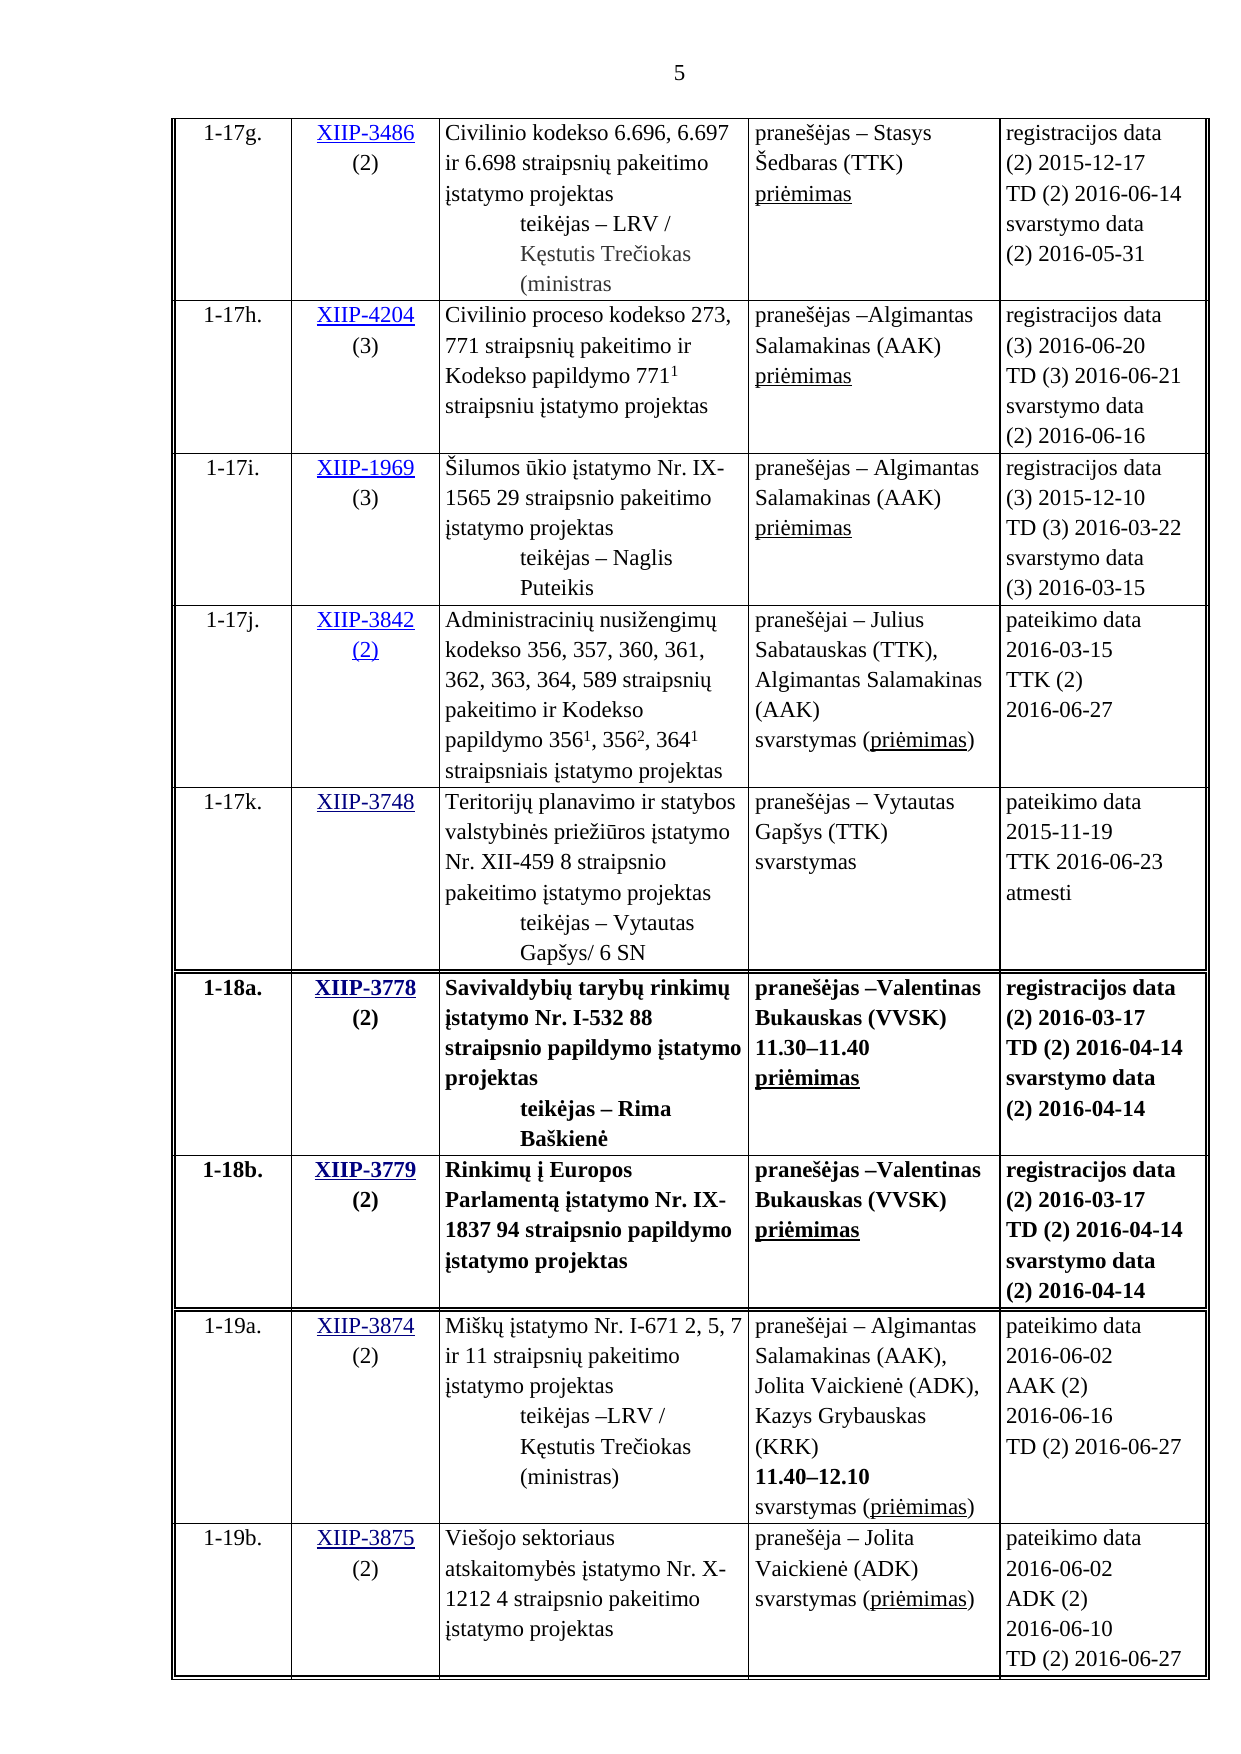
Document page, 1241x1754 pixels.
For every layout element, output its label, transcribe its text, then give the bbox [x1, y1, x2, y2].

table_cell XIIP-3875 (2) [292, 1524, 439, 1675]
table_cell registracijos data (2) 2015-12-17 TD (2) 2016-06-14 svarstymo data (2) 2016-05-31 [1001, 119, 1205, 300]
table_cell Civilinio proceso kodekso 273, 771 straipsnių pakeitimo ir Kodekso papildymo 7711 straipsniu įstatymo projektas [440, 301, 748, 452]
table_cell registracijos data (3) 2015-12-10 TD (3) 2016-03-22 svarstymo data (3) 2016-03-15 [1001, 454, 1205, 604]
table_cell Civilinio kodekso 6.696, 6.697 ir 6.698 straipsnių pakeitimo įstatymo projektas teikėjas – LRV / Kęstutis Trečiokas (ministras [440, 119, 748, 300]
table_cell registracijos data (2) 2016-03-17 TD (2) 2016-04-14 svarstymo data (2) 2016-04-14 [1001, 1156, 1205, 1307]
table_cell Viešojo sektoriaus atskaitomybės įstatymo Nr. X-1212 4 straipsnio pakeitimo įstatymo projektas [440, 1524, 748, 1675]
table_cell 1-18a. [176, 974, 291, 1155]
table_cell pranešėjas –Valentinas Bukauskas (VVSK) 11.30–11.40 priėmimas [749, 974, 999, 1155]
table_cell 1-19b. [176, 1524, 291, 1675]
table_cell pranešėjai – Julius Sabatauskas (TTK), Algimantas Salamakinas (AAK) svarstymas (priėmimas) [749, 606, 999, 787]
table_cell pranešėjas –Valentinas Bukauskas (VVSK) priėmimas [749, 1156, 999, 1307]
table_cell pateikimo data 2016-06-02 ADK (2) 2016-06-10 TD (2) 2016-06-27 [1001, 1524, 1205, 1675]
table_cell pranešėja – Jolita Vaickienė (ADK) svarstymas (priėmimas) [749, 1524, 999, 1675]
table_cell 1-17j. [176, 606, 291, 787]
table_cell pranešėjai – Algimantas Salamakinas (AAK), Jolita Vaickienė (ADK), Kazys Grybauskas (KRK) 11.40–12.10 svarstymas (priėmimas) [749, 1312, 999, 1523]
table_cell Šilumos ūkio įstatymo Nr. IX-1565 29 straipsnio pakeitimo įstatymo projektas teikėjas – Naglis Puteikis [440, 454, 748, 604]
table_cell XIIP-3748 [292, 788, 439, 969]
table_cell pranešėjas – Vytautas Gapšys (TTK) svarstymas [749, 788, 999, 969]
table_cell 1-18b. [176, 1156, 291, 1307]
table_cell 1-17h. [176, 301, 291, 452]
table_cell pateikimo data 2016-06-02 AAK (2) 2016-06-16 TD (2) 2016-06-27 [1001, 1312, 1205, 1523]
table_cell XIIP-3779 (2) [292, 1156, 439, 1307]
table_cell XIIP-1969 (3) [292, 454, 439, 604]
table_cell registracijos data (2) 2016-03-17 TD (2) 2016-04-14 svarstymo data (2) 2016-04-14 [1001, 974, 1205, 1155]
table_cell 1-17i. [176, 454, 291, 604]
table_cell Rinkimų į Europos Parlamentą įstatymo Nr. IX-1837 94 straipsnio papildymo įstatymo projektas [440, 1156, 748, 1307]
table_cell 1-17k. [176, 788, 291, 969]
table_cell XIIP-3842 (2) [292, 606, 439, 787]
table_cell registracijos data (3) 2016-06-20 TD (3) 2016-06-21 svarstymo data (2) 2016-06-16 [1001, 301, 1205, 452]
table_cell 1-19a. [176, 1312, 291, 1523]
table_cell pranešėjas – Stasys Šedbaras (TTK) priėmimas [749, 119, 999, 300]
table_cell XIIP-3486 (2) [292, 119, 439, 300]
table_cell XIIP-3874 (2) [292, 1312, 439, 1523]
table_cell pateikimo data 2016-03-15 TTK (2) 2016-06-27 [1001, 606, 1205, 787]
table_cell pateikimo data 2015-11-19 TTK 2016-06-23 atmesti [1001, 788, 1205, 969]
table_cell Miškų įstatymo Nr. I-671 2, 5, 7 ir 11 straipsnių pakeitimo įstatymo projektas teikėjas –LRV / Kęstutis Trečiokas (ministras) [440, 1312, 748, 1523]
table_cell XIIP-4204 (3) [292, 301, 439, 452]
table_cell pranešėjas – Algimantas Salamakinas (AAK) priėmimas [749, 454, 999, 604]
table_cell Teritorijų planavimo ir statybos valstybinės priežiūros įstatymo Nr. XII-459 8 straipsnio pakeitimo įstatymo projektas teikėjas – Vytautas Gapšys/ 6 SN [440, 788, 748, 969]
table_cell pranešėjas –Algimantas Salamakinas (AAK) priėmimas [749, 301, 999, 452]
table_cell Savivaldybių tarybų rinkimų įstatymo Nr. I-532 88 straipsnio papildymo įstatymo projektas teikėjas – Rima Baškienė [440, 974, 748, 1155]
table_cell 1-17g. [176, 119, 291, 300]
table_cell XIIP-3778 (2) [292, 974, 439, 1155]
table_cell Administracinių nusižengimų kodekso 356, 357, 360, 361, 362, 363, 364, 589 straipsnių pakeitimo ir Kodekso papildymo 3561, 3562, 3641 straipsniais įstatymo projektas [440, 606, 748, 787]
